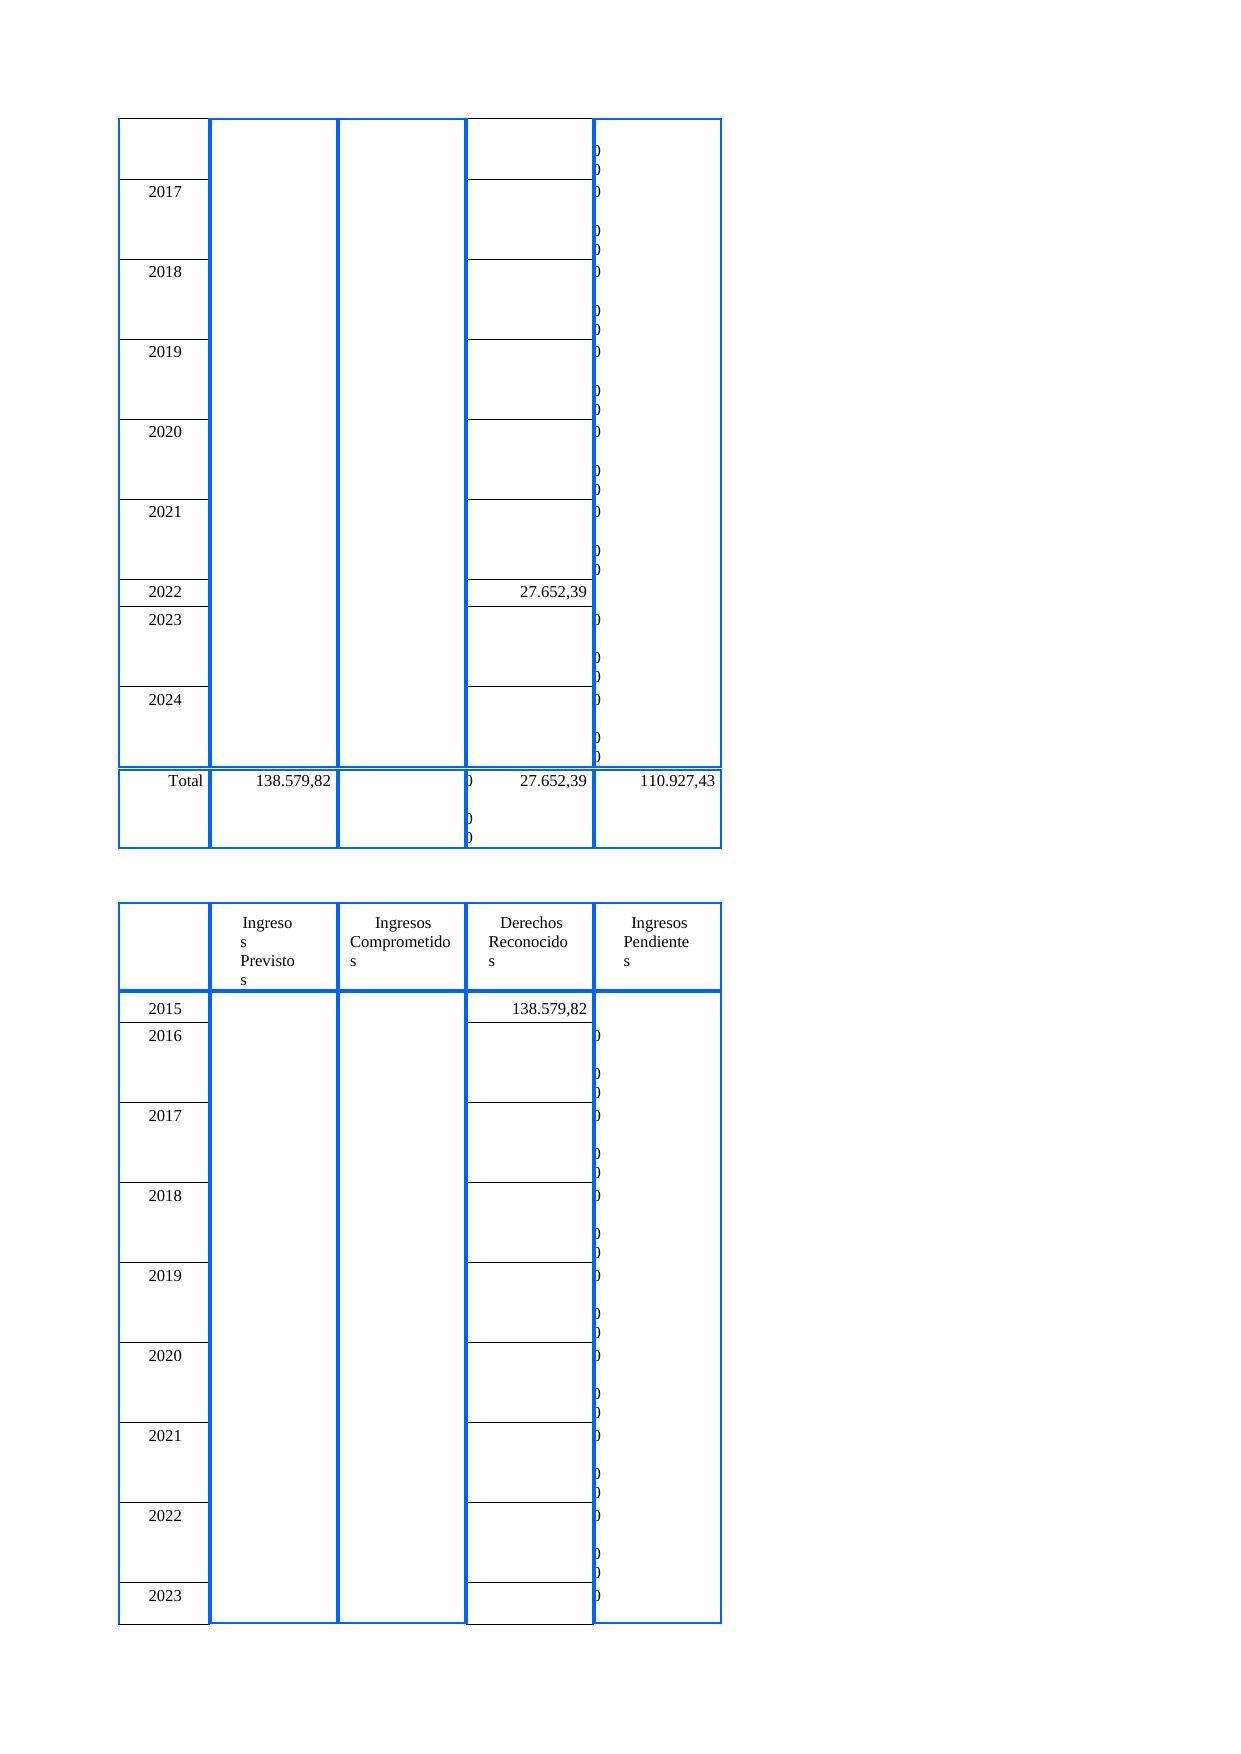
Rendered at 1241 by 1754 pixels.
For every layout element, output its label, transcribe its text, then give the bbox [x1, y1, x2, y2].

table_cell 2016 [120, 1023, 208, 1102]
table_cell 2022 [120, 1503, 208, 1582]
table_cell 0,00 [468, 1343, 592, 1422]
table_cell 110.927,43 [596, 771, 720, 847]
table_cell 0,00 [468, 1103, 592, 1182]
table_header Ingresos Previstos [212, 904, 336, 989]
table_cell 0,00 [468, 687, 592, 766]
table_cell 138.579,82 [468, 993, 592, 1022]
table_cell 2021 [120, 1423, 208, 1502]
table_cell 2023 [120, 607, 208, 686]
table_cell 0,00 [468, 1583, 592, 1624]
table_cell 0,00 [468, 1503, 592, 1582]
table_cell 0,00 [468, 260, 592, 339]
table_cell 0,00 [468, 1183, 592, 1262]
table_cell 2022 [120, 580, 208, 606]
table_cell [120, 119, 208, 179]
table_cell 2015 [120, 993, 208, 1022]
table_cell 0,00 [340, 771, 464, 847]
table_cell 2020 [120, 1343, 208, 1422]
table_cell 2020 [120, 420, 208, 499]
table_cell 2023 [120, 1583, 208, 1624]
table_cell 0,00 [468, 1263, 592, 1342]
table_cell 0,00 [468, 340, 592, 419]
table_cell 138.579,82 [212, 771, 336, 847]
table_cell 0,00 [468, 420, 592, 499]
table_cell Total [120, 771, 208, 847]
table_cell [340, 120, 464, 766]
table_cell 2017 [120, 1103, 208, 1182]
table_header Ingresos Pendientes [596, 904, 720, 989]
table_cell 0,00 [468, 607, 592, 686]
table_cell [340, 993, 464, 1622]
table_cell 2021 [120, 500, 208, 579]
table_cell 2018 [120, 260, 208, 339]
table_cell [212, 993, 336, 1622]
table_cell 2019 [120, 340, 208, 419]
table_cell 0,00 [468, 1423, 592, 1502]
table_cell 2019 [120, 1263, 208, 1342]
table_cell 2024 [120, 687, 208, 766]
table_cell [212, 120, 336, 766]
table_cell 0,00 [468, 1023, 592, 1102]
table_cell 27.652,39 [468, 580, 592, 606]
table_cell 27.652,39 [468, 771, 592, 847]
table_header Ingresos Comprometidos [340, 904, 464, 989]
table_cell 2018 [120, 1183, 208, 1262]
table_cell 0,00 [468, 119, 592, 179]
table_header Derechos Reconocidos [468, 904, 592, 989]
table_cell 0,00 [468, 500, 592, 579]
table_header Año [120, 904, 208, 989]
table_cell 2017 [120, 180, 208, 259]
table_cell 0,00 [468, 180, 592, 259]
table_cell [596, 120, 720, 766]
table_cell [596, 993, 720, 1622]
